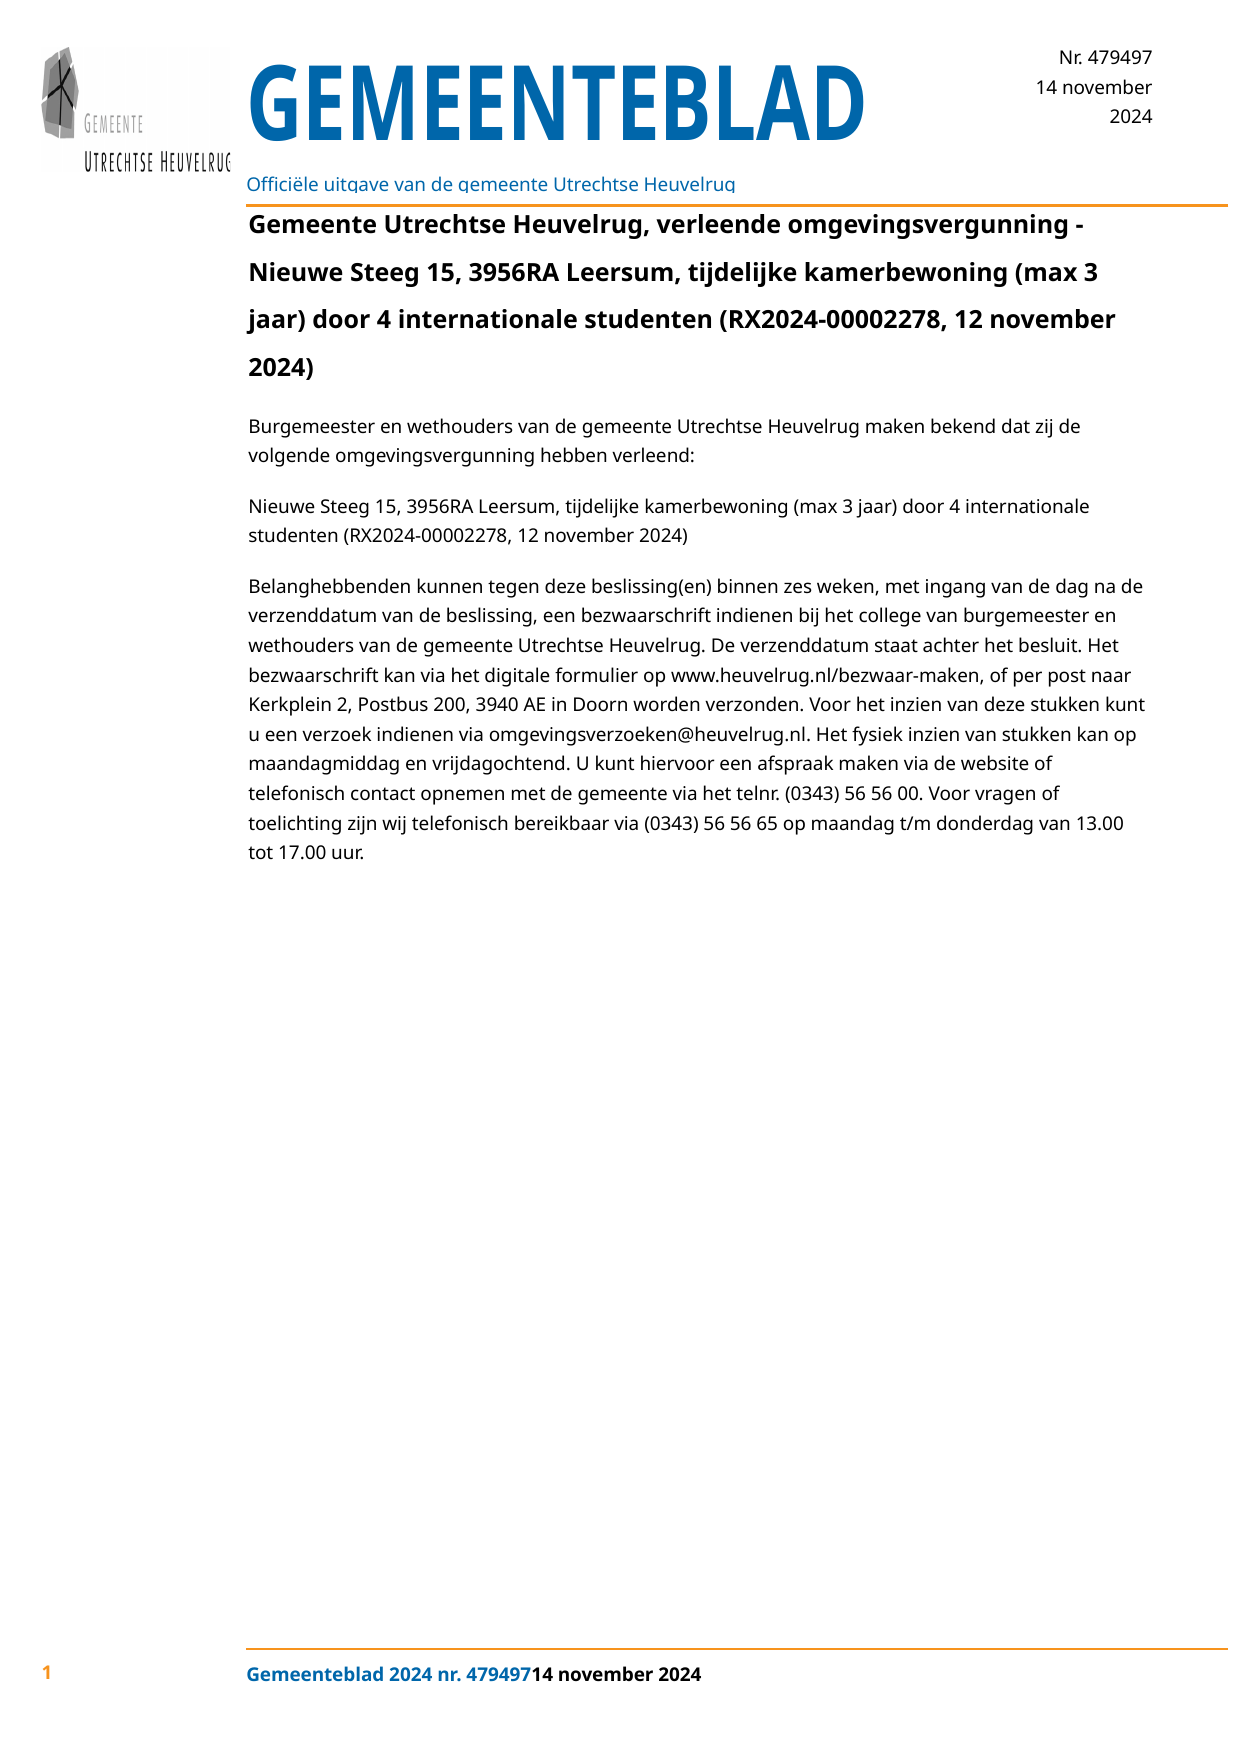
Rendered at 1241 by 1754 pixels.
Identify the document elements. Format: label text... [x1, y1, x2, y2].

text Gemeente Utrechtse Heuvelrug, verleende omgevingsvergunning - Nieuwe Steeg 15, 3956RA Leersum, tijdelijke kamerbewoning (max 3 jaar) door 4 internationale studenten (RX2024-00002278, 12 november 2024) [248, 207, 1152, 384]
picture [41, 47, 231, 172]
text Burgemeester en wethouders van de gemeente Utrechtse Heuvelrug maken bekend dat zij de volgende omgevingsvergunning hebben verleend: [248, 413, 1152, 468]
text Belanghebbenden kunnen tegen deze beslissing(en) binnen zes weken, met ingang van de dag na de verzenddatum van de beslissing, een bezwaarschrift indienen bij het college van burgemeester en wethouders van de gemeente Utrechtse Heuvelrug. De verzenddatum staat achter het besluit. Het bezwaarschrift kan via het digitale formulier op www.heuvelrug.nl/bezwaar-maken, of per post naar Kerkplein 2, Postbus 200, 3940 AE in Doorn worden verzonden. Voor het inzien van deze stukken kunt u een verzoek indienen via omgevingsverzoeken@heuvelrug.nl. Het fysiek inzien van stukken kan op maandagmiddag en vrijdagochtend. U kunt hiervoor een afspraak maken via de website of telefonisch contact opnemen met de gemeente via het telnr. (0343) 56 56 00. Voor vragen of toelichting zijn wij telefonisch bereikbaar via (0343) 56 56 65 op maandag t/m donderdag van 13.00 tot 17.00 uur. [248, 573, 1152, 865]
text Nieuwe Steeg 15, 3956RA Leersum, tijdelijke kamerbewoning (max 3 jaar) door 4 internationale studenten (RX2024-00002278, 12 november 2024) [248, 493, 1152, 548]
